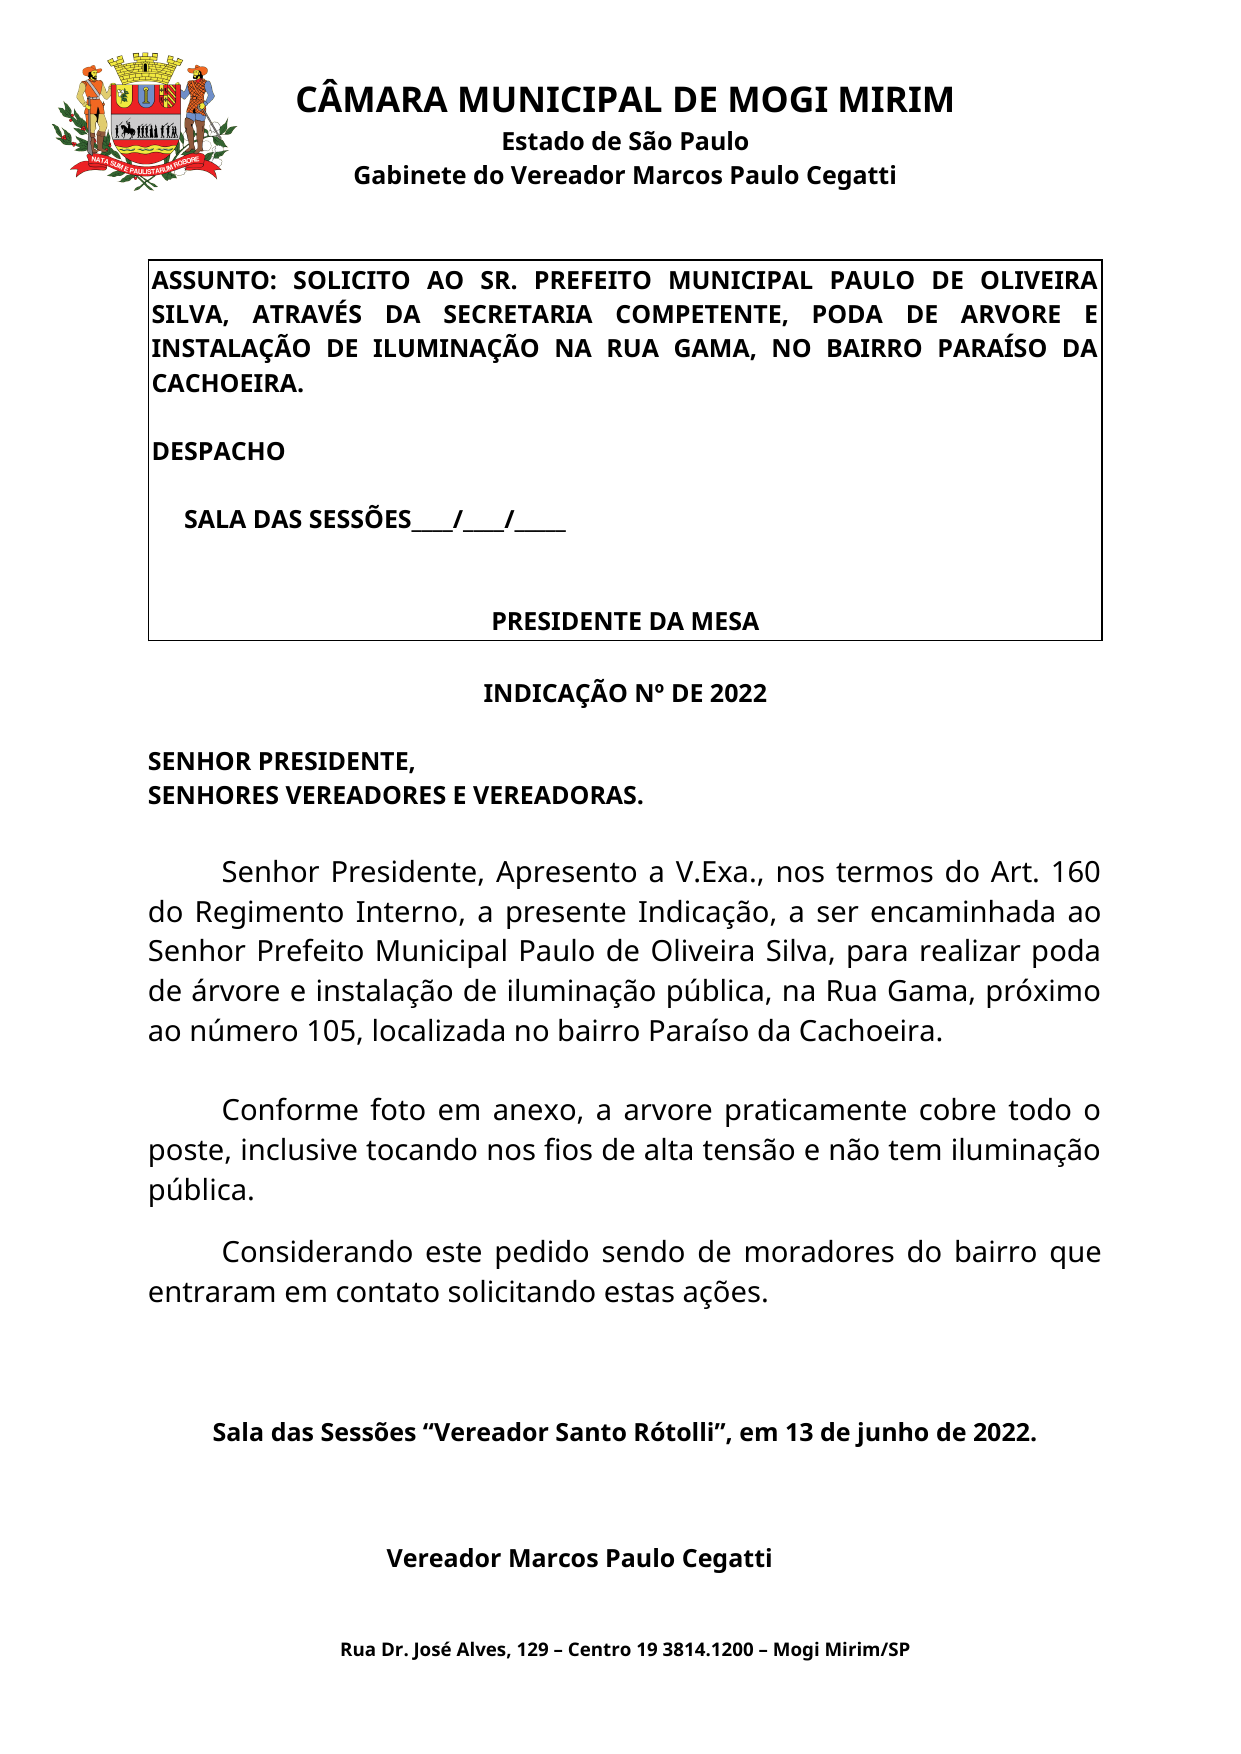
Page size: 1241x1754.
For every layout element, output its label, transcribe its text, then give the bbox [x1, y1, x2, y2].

text ASSUNTO: SOLICITO AO SR. PREFEITO MUNICIPAL PAULO DE OLIVEIRA SILVA, ATRAVÉS DA SECRETARIA COMPETENTE, PODA DE ARVORE E INSTALAÇÃO DE ILUMINAÇÃO NA RUA GAMA, NO BAIRRO PARAÍSO DA CACHOEIRA. [149, 261, 1101, 399]
text SALA DAS SESSÕES____/____/_____ [149, 498, 1101, 536]
text Considerando este pedido sendo de moradores do bairro que entraram em contato solicitando estas ações. [148, 1232, 1103, 1311]
picture [28, 41, 259, 203]
text INDICAÇÃO Nº DE 2022 [148, 675, 1103, 709]
text PRESIDENTE DA MESA [149, 600, 1101, 640]
text SENHORES VEREADORES E VEREADORAS. [148, 778, 1103, 812]
text Conforme foto em anexo, a arvore praticamente cobre todo o poste, inclusive tocando nos fios de alta tensão e não tem iluminação pública. [148, 1089, 1103, 1208]
text DESPACHO [149, 430, 1101, 467]
text Vereador Marcos Paulo Cegatti [148, 1541, 1103, 1575]
text SENHOR PRESIDENTE, [148, 743, 1103, 778]
text Sala das Sessões “Vereador Santo Rótolli”, em 13 de junho de 2022. [148, 1414, 1103, 1448]
text Senhor Presidente, Apresento a V.Exa., nos termos do Art. 160 do Regimento Interno, a presente Indicação, a ser encaminhada ao Senhor Prefeito Municipal Paulo de Oliveira Silva, para realizar poda de árvore e instalação de iluminação pública, na Rua Gama, próximo ao número 105, localizada no bairro Paraíso da Cachoeira. [148, 851, 1103, 1050]
